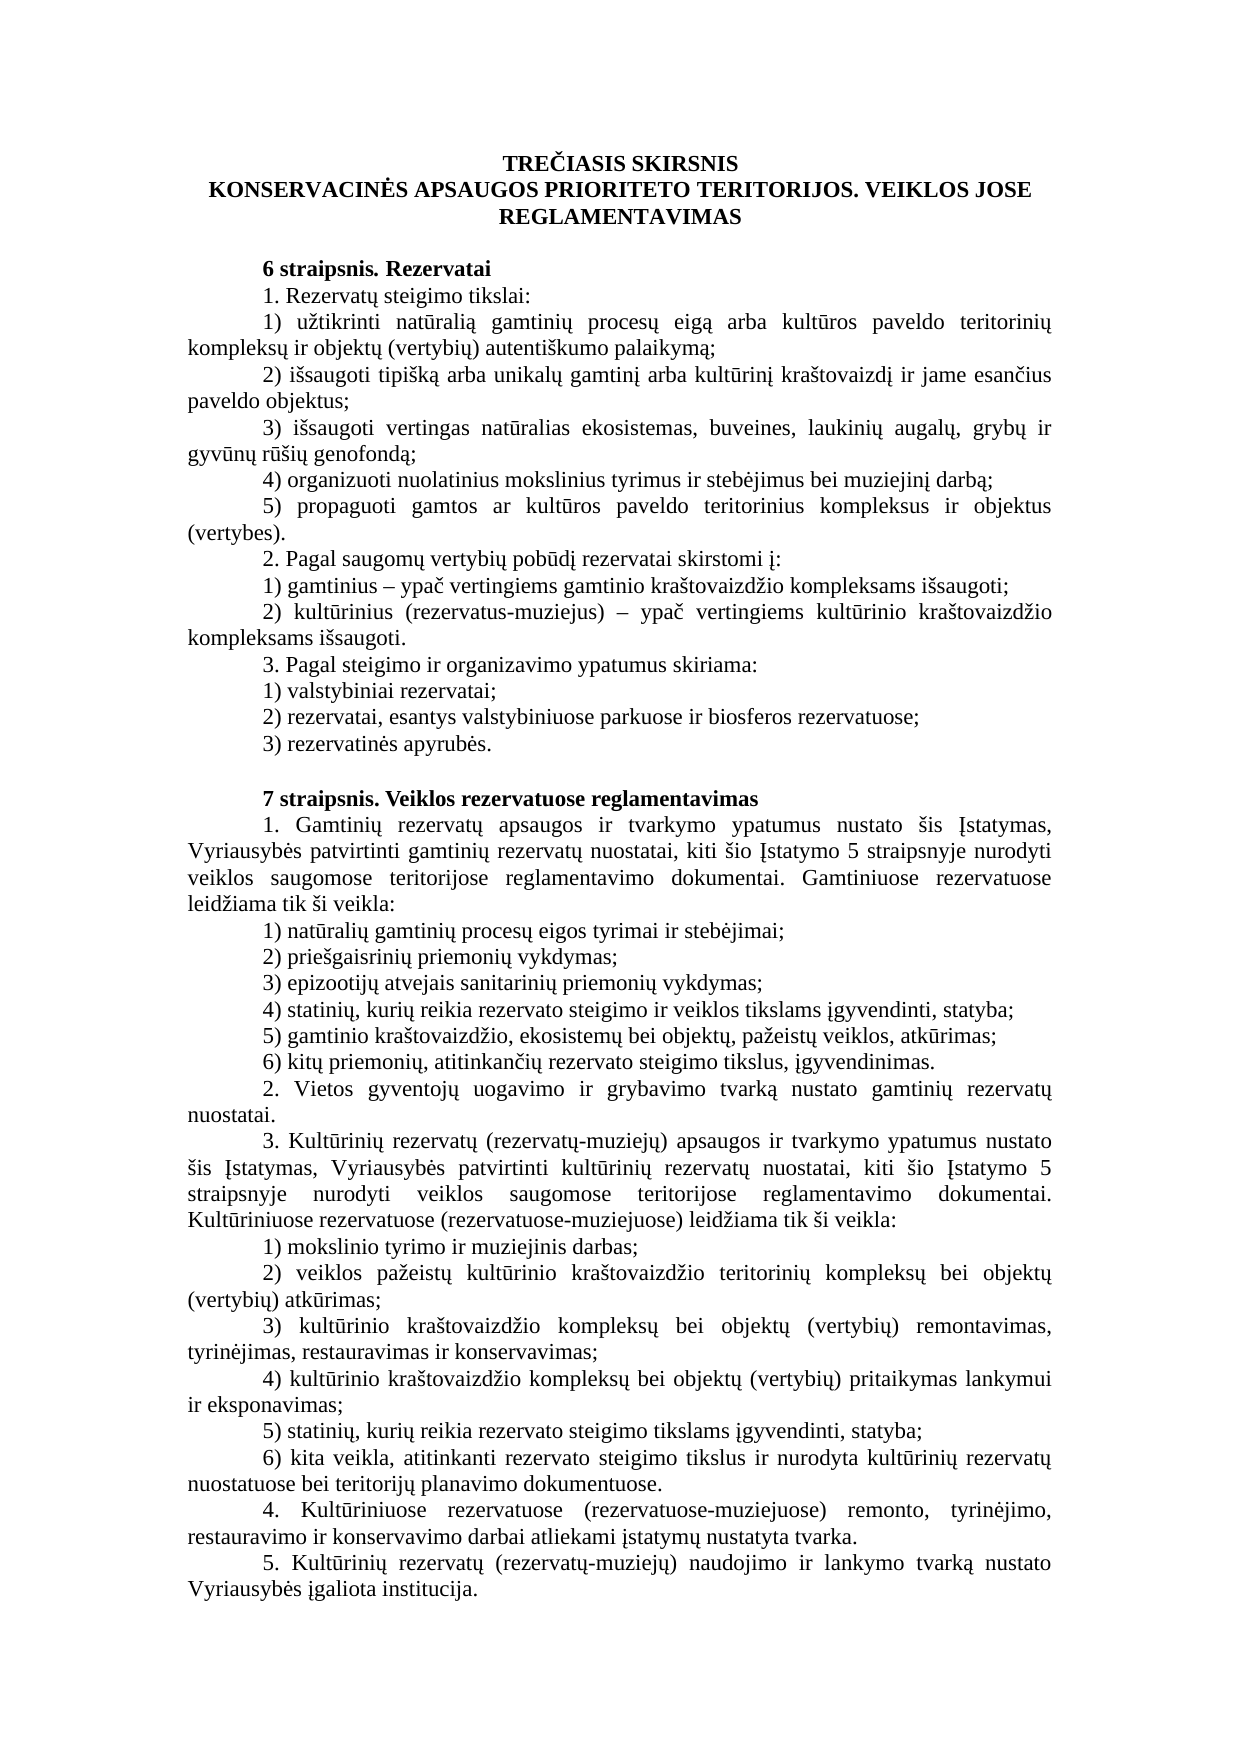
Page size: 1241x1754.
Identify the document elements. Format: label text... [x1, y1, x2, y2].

subtitle KONSERVACINĖS APSAUGOS PRIORITETO TERITORIJOS. veiklos jose reglamentavimas [187, 176, 1053, 229]
text 3) kultūrinio kraštovaizdžio kompleksų bei objektų (vertybių) remontavimas, tyrinėjimas, restauravimas ir konservavimas; [187, 1312, 1053, 1365]
text 1) užtikrinti natūralią gamtinių procesų eigą arba kultūros paveldo teritorinių kompleksų ir objektų (vertybių) autentiškumo palaikymą; [187, 308, 1053, 361]
text 3) rezervatinės apyrubės. [187, 730, 1053, 756]
text 4) kultūrinio kraštovaizdžio kompleksų bei objektų (vertybių) pritaikymas lankymui ir eksponavimas; [187, 1365, 1053, 1417]
text 1) valstybiniai rezervatai; [187, 677, 1053, 703]
text 4) organizuoti nuolatinius mokslinius tyrimus ir stebėjimus bei muziejinį darbą; [187, 466, 1053, 493]
text 1) mokslinio tyrimo ir muziejinis darbas; [187, 1233, 1053, 1259]
text 4. Kultūriniuose rezervatuose (rezervatuose-muziejuose) remonto, tyrinėjimo, restauravimo ir konservavimo darbai atliekami įstatymų nustatyta tvarka. [187, 1496, 1053, 1549]
subtitle TREČIASIS SKIRSNIS [187, 150, 1053, 176]
text 2) kultūrinius (rezervatus-muziejus) – ypač vertingiems kultūrinio kraštovaizdžio kompleksams išsaugoti. [187, 598, 1053, 651]
text 2. Pagal saugomų vertybių pobūdį rezervatai skirstomi į: [187, 545, 1053, 572]
text 6) kita veikla, atitinkanti rezervato steigimo tikslus ir nurodyta kultūrinių rezervatų nuostatuose bei teritorijų planavimo dokumentuose. [187, 1444, 1053, 1496]
text 2) veiklos pažeistų kultūrinio kraštovaizdžio teritorinių kompleksų bei objektų (vertybių) atkūrimas; [187, 1259, 1053, 1312]
text 1. Rezervatų steigimo tikslai: [187, 282, 1053, 308]
text 2) rezervatai, esantys valstybiniuose parkuose ir biosferos rezervatuose; [187, 703, 1053, 730]
text 3. Pagal steigimo ir organizavimo ypatumus skiriama: [187, 651, 1053, 677]
text 1. Gamtinių rezervatų apsaugos ir tvarkymo ypatumus nustato šis Įstatymas, Vyriausybės patvirtinti gamtinių rezervatų nuostatai, kiti šio Įstatymo 5 straipsnyje nurodyti veiklos saugomose teritorijose reglamentavimo dokumentai. Gamtiniuose rezervatuose leidžiama tik ši veikla: [187, 811, 1053, 917]
text 3. Kultūrinių rezervatų (rezervatų-muziejų) apsaugos ir tvarkymo ypatumus nustato šis Įstatymas, Vyriausybės patvirtinti kultūrinių rezervatų nuostatai, kiti šio Įstatymo 5 straipsnyje nurodyti veiklos saugomose teritorijose reglamentavimo dokumentai. Kultūriniuose rezervatuose (rezervatuose-muziejuose) leidžiama tik ši veikla: [187, 1127, 1053, 1233]
text 6) kitų priemonių, atitinkančių rezervato steigimo tikslus, įgyvendinimas. [187, 1048, 1053, 1075]
subtitle 7 straipsnis. Veiklos rezervatuose reglamentavimas [187, 785, 1053, 811]
text 5. Kultūrinių rezervatų (rezervatų-muziejų) naudojimo ir lankymo tvarką nustato Vyriausybės įgaliota institucija. [187, 1549, 1053, 1602]
text 5) statinių, kurių reikia rezervato steigimo tikslams įgyvendinti, statyba; [187, 1417, 1053, 1444]
text 3) išsaugoti vertingas natūralias ekosistemas, buveines, laukinių augalų, grybų ir gyvūnų rūšių genofondą; [187, 413, 1053, 466]
text 1) natūralių gamtinių procesų eigos tyrimai ir stebėjimai; [187, 917, 1053, 943]
text 4) statinių, kurių reikia rezervato steigimo ir veiklos tikslams įgyvendinti, statyba; [187, 996, 1053, 1022]
text 3) epizootijų atvejais sanitarinių priemonių vykdymas; [187, 969, 1053, 996]
text 5) propaguoti gamtos ar kultūros paveldo teritorinius kompleksus ir objektus (vertybes). [187, 493, 1053, 545]
subtitle 6 straipsnis. Rezervatai [187, 255, 1053, 282]
text 2) priešgaisrinių priemonių vykdymas; [187, 943, 1053, 969]
text 2) išsaugoti tipišką arba unikalų gamtinį arba kultūrinį kraštovaizdį ir jame esančius paveldo objektus; [187, 361, 1053, 413]
text 1) gamtinius – ypač vertingiems gamtinio kraštovaizdžio kompleksams išsaugoti; [187, 572, 1053, 598]
text 2. Vietos gyventojų uogavimo ir grybavimo tvarką nustato gamtinių rezervatų nuostatai. [187, 1075, 1053, 1127]
text 5) gamtinio kraštovaizdžio, ekosistemų bei objektų, pažeistų veiklos, atkūrimas; [187, 1022, 1053, 1048]
